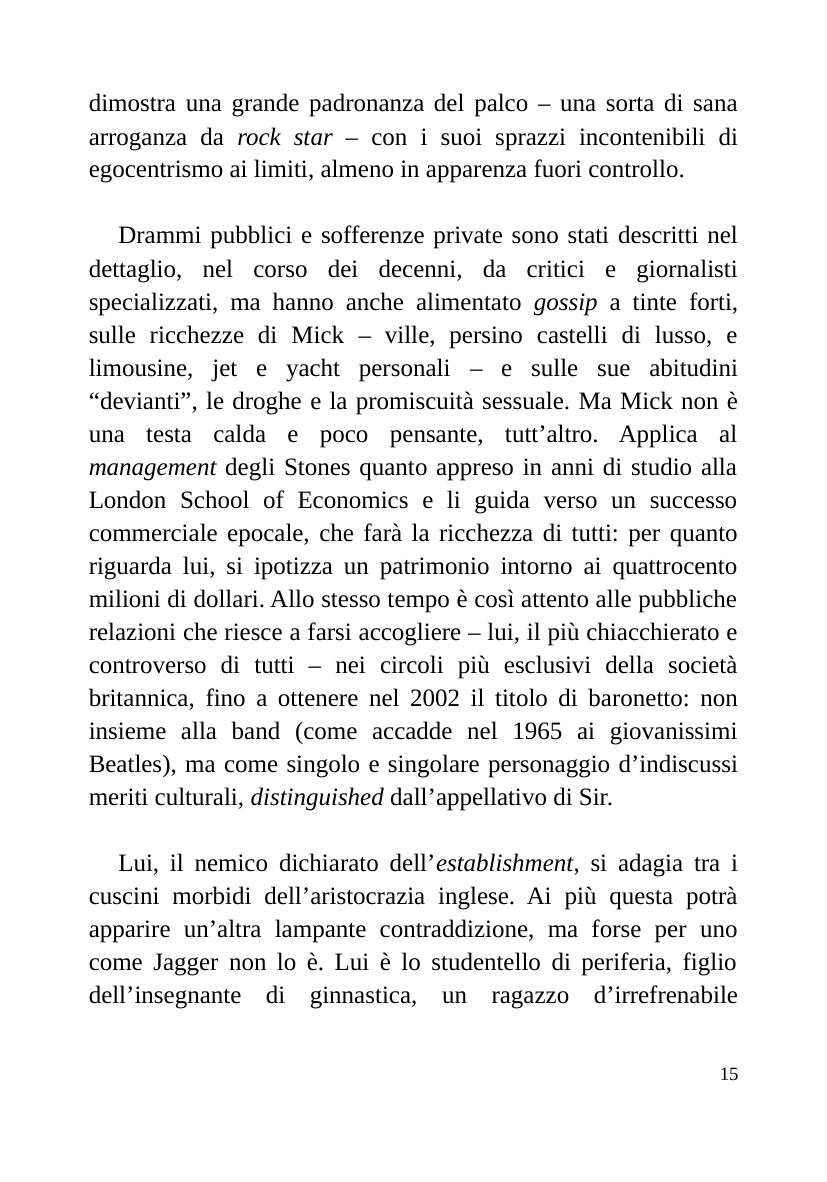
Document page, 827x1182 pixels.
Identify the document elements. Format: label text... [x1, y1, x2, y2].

text Drammi pubblici e sofferenze private sono stati descritti nel dettaglio, nel corso dei decenni, da critici e giornalisti specializzati, ma hanno anche alimentato gossip a tinte forti, sulle ricchezze di Mick ‒ ville, persino castelli di lusso, e limousine, jet e yacht personali ‒ e sulle sue abitudini “devianti”, le droghe e la promiscuità sessuale. Ma Mick non è una testa calda e poco pensante, tutt’altro. Applica al management degli Stones quanto appreso in anni di studio alla London School of Economics e li guida verso un successo commerciale epocale, che farà la ricchezza di tutti: per quanto riguarda lui, si ipotizza un patrimonio intorno ai quattrocento milioni di dollari. Allo stesso tempo è così attento alle pubbliche relazioni che riesce a farsi accogliere – lui, il più chiacchierato e controverso di tutti – nei circoli più esclusivi della società britannica, fino a ottenere nel 2002 il titolo di baronetto: non insieme alla band (come accadde nel 1965 ai giovanissimi Beatles), ma come singolo e singolare personaggio d’indiscussi meriti culturali, distinguished dall’appellativo di Sir. [88, 221, 738, 811]
text dimostra una grande padronanza del palco – una sorta di sana arroganza da rock star – con i suoi sprazzi incontenibili di egocentrismo ai limiti, almeno in apparenza fuori controllo. [88, 88, 738, 183]
text Lui, il nemico dichiarato dell’establishment, si adagia tra i cuscini morbidi dell’aristocrazia inglese. Ai più questa potrà apparire un’altra lampante contraddizione, ma forse per uno come Jagger non lo è. Lui è lo studentello di periferia, figlio dell’insegnante di ginnastica, un ragazzo d’irrefrenabile [88, 848, 738, 1009]
